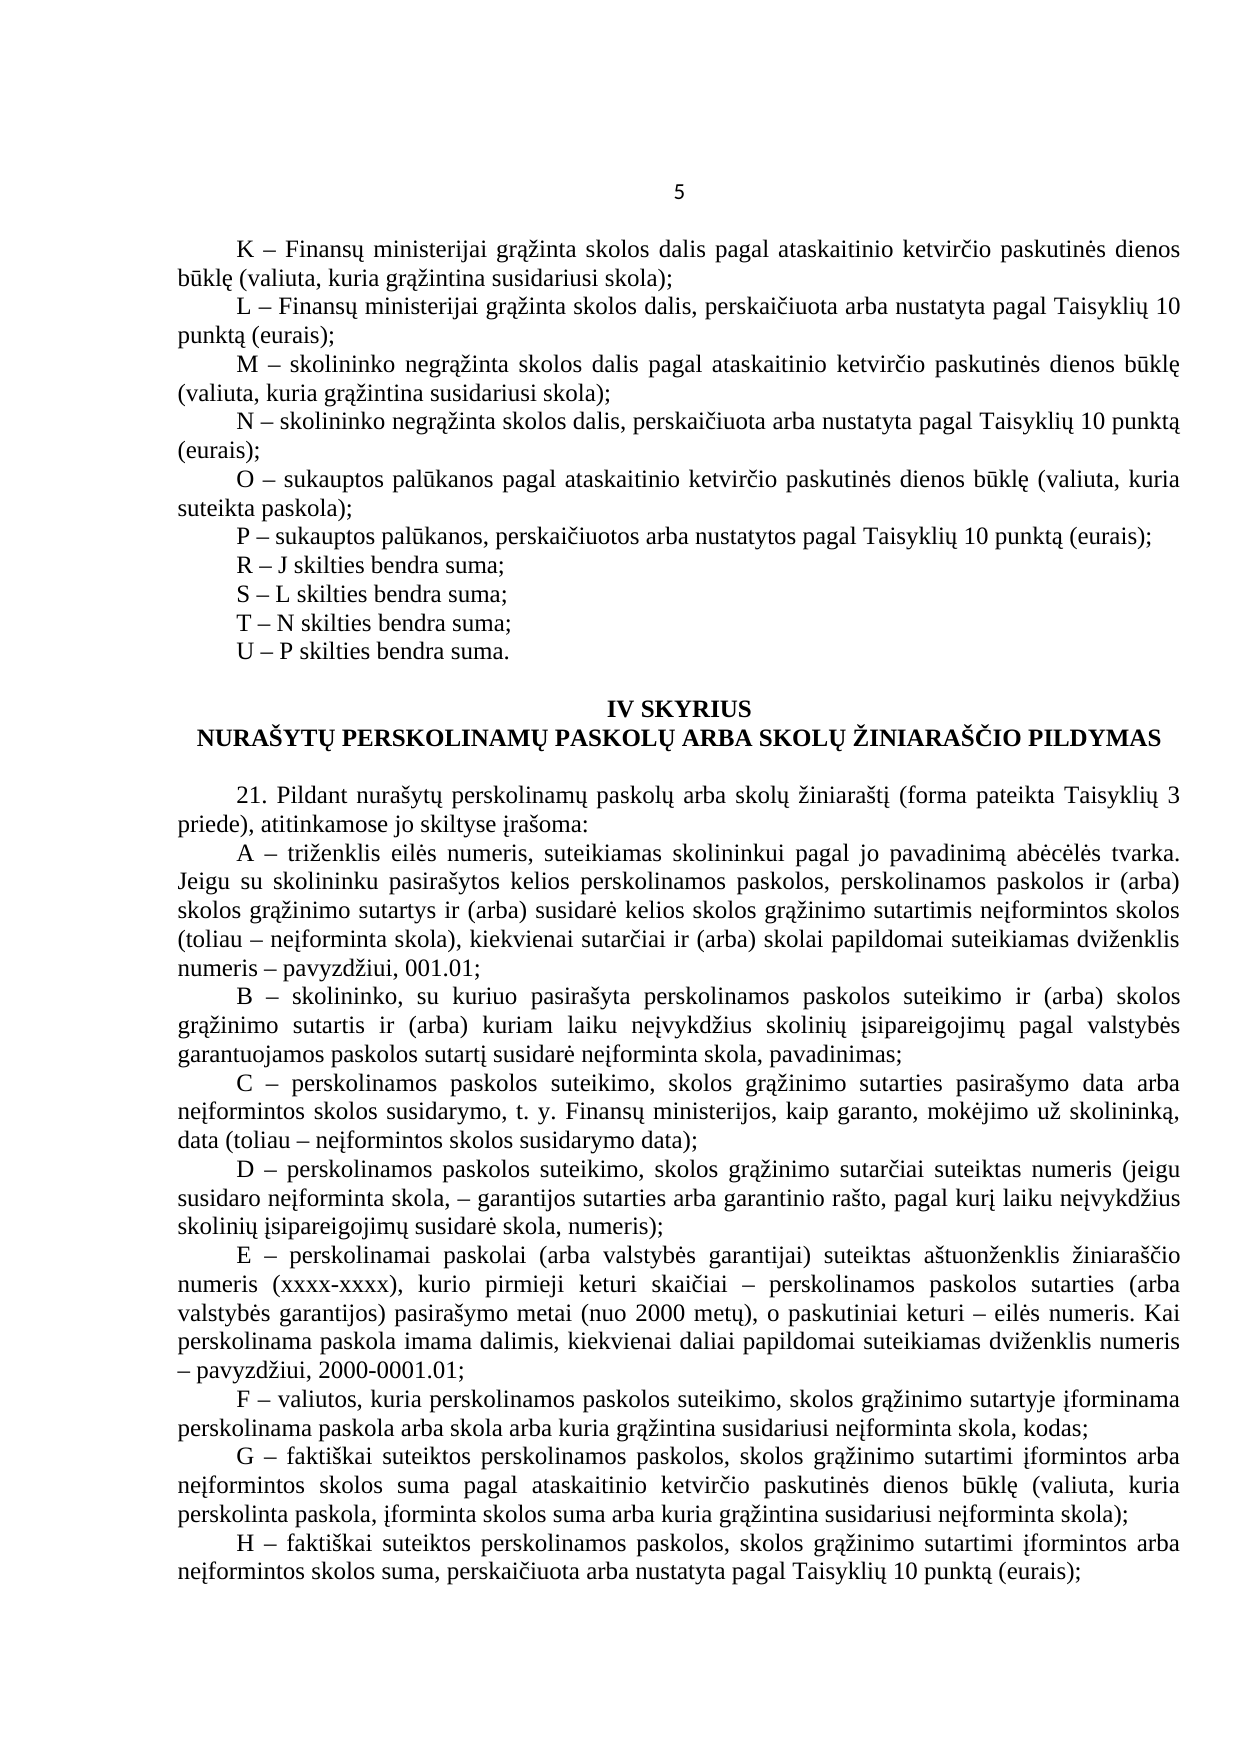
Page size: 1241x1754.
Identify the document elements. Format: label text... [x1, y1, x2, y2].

text P – sukauptos palūkanos, perskaičiuotos arba nustatytos pagal Taisyklių 10 punktą (eurais); [177, 521, 1181, 550]
text N – skolininko negrąžinta skolos dalis, perskaičiuota arba nustatyta pagal Taisyklių 10 punktą (eurais); [177, 406, 1181, 464]
text T – N skilties bendra suma; [177, 608, 1181, 636]
text D – perskolinamos paskolos suteikimo, skolos grąžinimo sutarčiai suteiktas numeris (jeigu susidaro neįforminta skola, – garantijos sutarties arba garantinio rašto, pagal kurį laiku neįvykdžius skolinių įsipareigojimų susidarė skola, numeris); [177, 1154, 1181, 1240]
text E – perskolinamai paskolai (arba valstybės garantijai) suteiktas aštuonženklis žiniaraščio numeris (xxxx-xxxx), kurio pirmieji keturi skaičiai – perskolinamos paskolos sutarties (arba valstybės garantijos) pasirašymo metai (nuo 2000 metų), o paskutiniai keturi – eilės numeris. Kai perskolinama paskola imama dalimis, kiekvienai daliai papildomai suteikiamas dviženklis numeris – pavyzdžiui, 2000-0001.01; [177, 1240, 1181, 1384]
text M – skolininko negrąžinta skolos dalis pagal ataskaitinio ketvirčio paskutinės dienos būklę (valiuta, kuria grąžintina susidariusi skola); [177, 349, 1181, 406]
text H – faktiškai suteiktos perskolinamos paskolos, skolos grąžinimo sutartimi įformintos arba neįformintos skolos suma, perskaičiuota arba nustatyta pagal Taisyklių 10 punktą (eurais); [177, 1528, 1181, 1585]
text 21. Pildant nurašytų perskolinamų paskolų arba skolų žiniaraštį (forma pateikta Taisyklių 3 priede), atitinkamose jo skiltyse įrašoma: [177, 780, 1181, 838]
text C – perskolinamos paskolos suteikimo, skolos grąžinimo sutarties pasirašymo data arba neįformintos skolos susidarymo, t. y. Finansų ministerijos, kaip garanto, mokėjimo už skolininką, data (toliau – neįformintos skolos susidarymo data); [177, 1068, 1181, 1154]
text A – triženklis eilės numeris, suteikiamas skolininkui pagal jo pavadinimą abėcėlės tvarka. Jeigu su skolininku pasirašytos kelios perskolinamos paskolos, perskolinamos paskolos ir (arba) skolos grąžinimo sutartys ir (arba) susidarė kelios skolos grąžinimo sutartimis neįformintos skolos (toliau – neįforminta skola), kiekvienai sutarčiai ir (arba) skolai papildomai suteikiamas dviženklis numeris – pavyzdžiui, 001.01; [177, 838, 1181, 981]
text B – skolininko, su kuriuo pasirašyta perskolinamos paskolos suteikimo ir (arba) skolos grąžinimo sutartis ir (arba) kuriam laiku neįvykdžius skolinių įsipareigojimų pagal valstybės garantuojamos paskolos sutartį susidarė neįforminta skola, pavadinimas; [177, 981, 1181, 1068]
text IV SKYRIUS [177, 694, 1181, 723]
text L – Finansų ministerijai grąžinta skolos dalis, perskaičiuota arba nustatyta pagal Taisyklių 10 punktą (eurais); [177, 291, 1181, 349]
text F – valiutos, kuria perskolinamos paskolos suteikimo, skolos grąžinimo sutartyje įforminama perskolinama paskola arba skola arba kuria grąžintina susidariusi neįforminta skola, kodas; [177, 1384, 1181, 1441]
text U – P skilties bendra suma. [177, 636, 1181, 665]
text O – sukauptos palūkanos pagal ataskaitinio ketvirčio paskutinės dienos būklę (valiuta, kuria suteikta paskola); [177, 464, 1181, 521]
text R – J skilties bendra suma; [177, 550, 1181, 579]
text S – L skilties bendra suma; [177, 579, 1181, 608]
text K – Finansų ministerijai grąžinta skolos dalis pagal ataskaitinio ketvirčio paskutinės dienos būklę (valiuta, kuria grąžintina susidariusi skola); [177, 234, 1181, 291]
text NURAŠYTŲ PERSKOLINAMŲ PASKOLŲ ARBA SKOLŲ ŽINIARAŠČIO PILDYMAS [177, 723, 1181, 751]
text G – faktiškai suteiktos perskolinamos paskolos, skolos grąžinimo sutartimi įformintos arba neįformintos skolos suma pagal ataskaitinio ketvirčio paskutinės dienos būklę (valiuta, kuria perskolinta paskola, įforminta skolos suma arba kuria grąžintina susidariusi neįforminta skola); [177, 1441, 1181, 1528]
